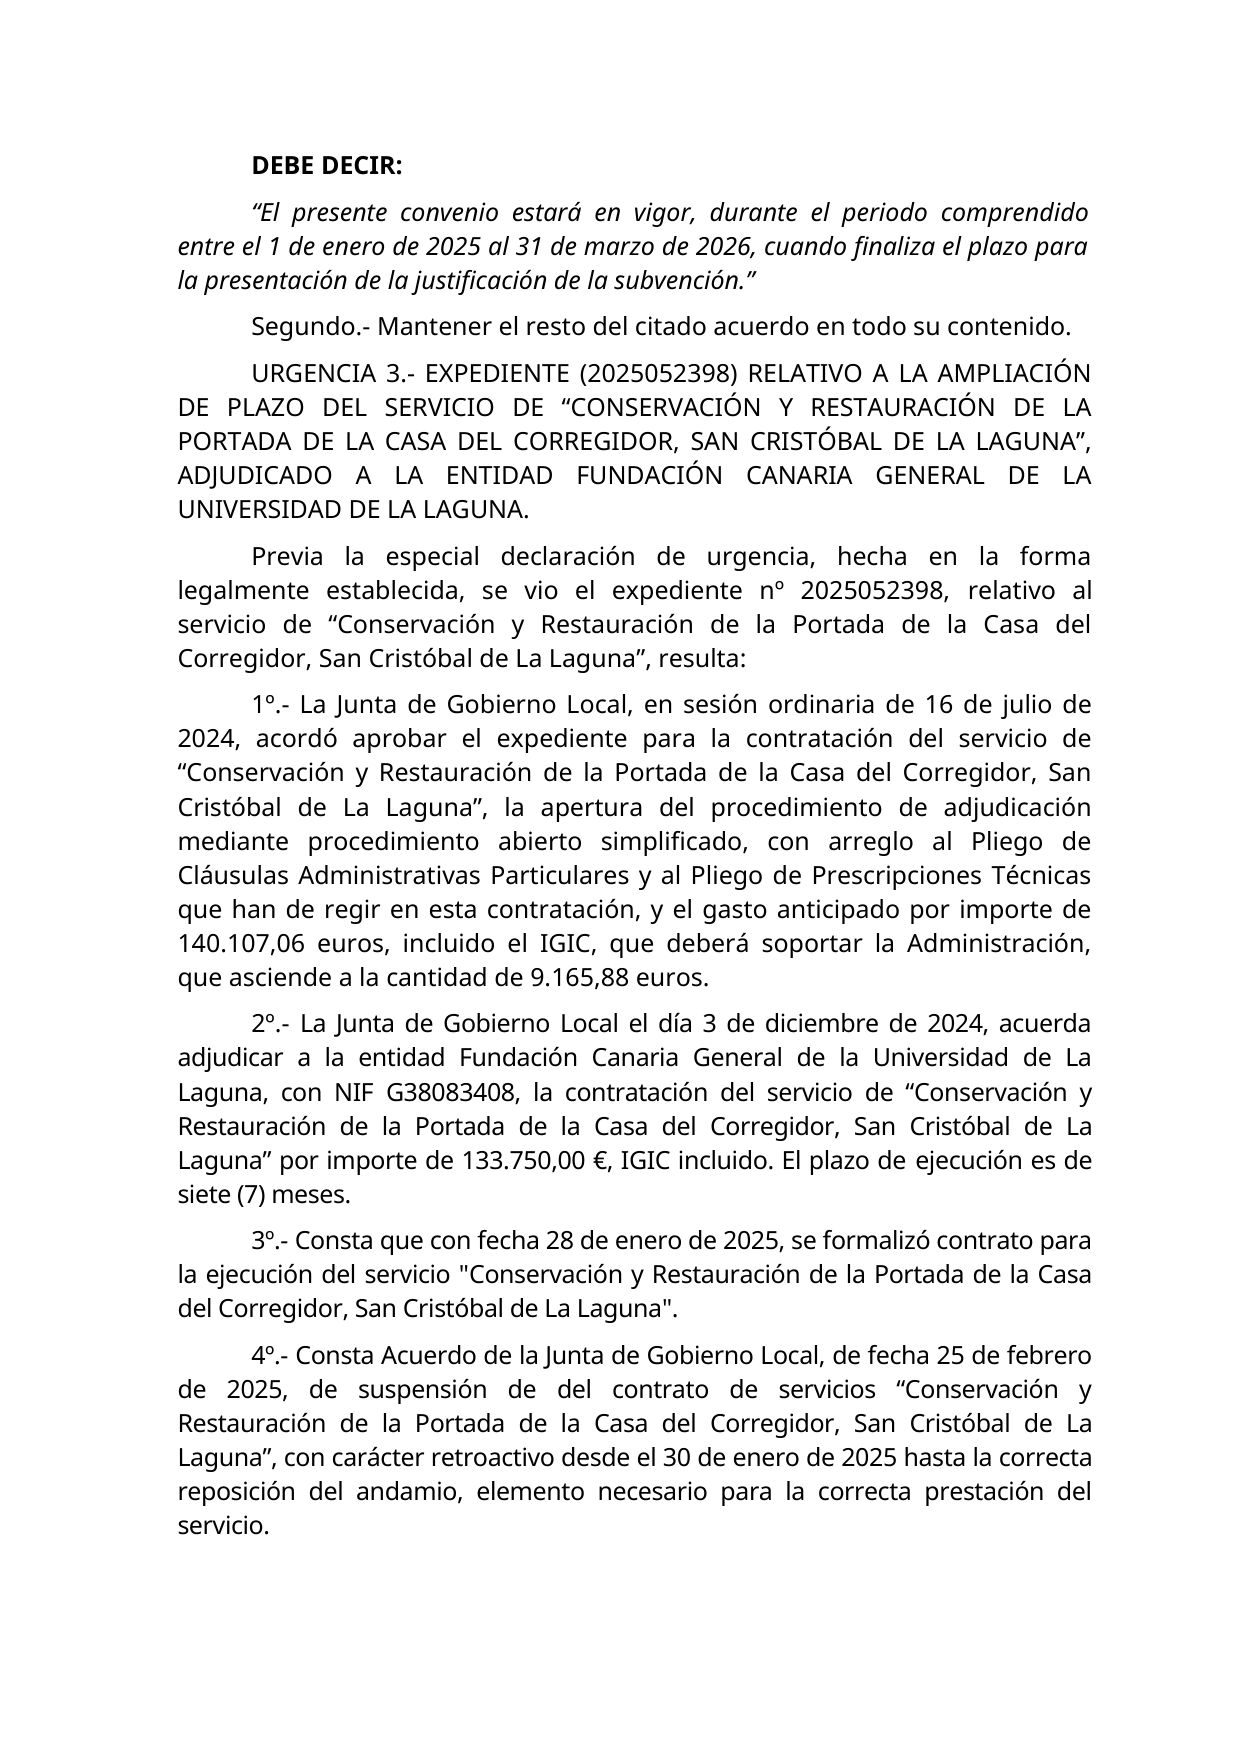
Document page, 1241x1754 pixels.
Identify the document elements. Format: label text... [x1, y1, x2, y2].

text 3º.- Consta que con fecha 28 de enero de 2025, se formalizó contrato para la ejecución del servicio "Conservación y Restauración de la Portada de la Casa del Corregidor, San Cristóbal de La Laguna". [177, 1223, 1093, 1325]
text “El presente convenio estará en vigor, durante el periodo comprendido entre el 1 de enero de 2025 al 31 de marzo de 2026, cuando finaliza el plazo para la presentación de la justificación de la subvención.” [177, 194, 1093, 296]
text Segundo.- Mantener el resto del citado acuerdo en todo su contenido. [177, 309, 1093, 343]
text URGENCIA 3.- EXPEDIENTE (2025052398) RELATIVO A LA AMPLIACIÓN DE PLAZO DEL SERVICIO DE “CONSERVACIÓN Y RESTAURACIÓN DE LA PORTADA DE LA CASA DEL CORREGIDOR, SAN CRISTÓBAL DE LA LAGUNA”, ADJUDICADO A LA ENTIDAD FUNDACIÓN CANARIA GENERAL DE LA UNIVERSIDAD DE LA LAGUNA. [177, 355, 1093, 526]
text 4º.- Consta Acuerdo de la Junta de Gobierno Local, de fecha 25 de febrero de 2025, de suspensión de del contrato de servicios “Conservación y Restauración de la Portada de la Casa del Corregidor, San Cristóbal de La Laguna”, con carácter retroactivo desde el 30 de enero de 2025 hasta la correcta reposición del andamio, elemento necesario para la correcta prestación del servicio. [177, 1338, 1093, 1542]
text Previa la especial declaración de urgencia, hecha en la forma legalmente establecida, se vio el expediente nº 2025052398, relativo al servicio de “Conservación y Restauración de la Portada de la Casa del Corregidor, San Cristóbal de La Laguna”, resulta: [177, 538, 1093, 674]
text 2º.- La Junta de Gobierno Local el día 3 de diciembre de 2024, acuerda adjudicar a la entidad Fundación Canaria General de la Universidad de La Laguna, con NIF G38083408, la contratación del servicio de “Conservación y Restauración de la Portada de la Casa del Corregidor, San Cristóbal de La Laguna” por importe de 133.750,00 €, IGIC incluido. El plazo de ejecución es de siete (7) meses. [177, 1006, 1093, 1210]
text DEBE DECIR: [177, 148, 1093, 182]
text 1º.- La Junta de Gobierno Local, en sesión ordinaria de 16 de julio de 2024, acordó aprobar el expediente para la contratación del servicio de “Conservación y Restauración de la Portada de la Casa del Corregidor, San Cristóbal de La Laguna”, la apertura del procedimiento de adjudicación mediante procedimiento abierto simplificado, con arreglo al Pliego de Cláusulas Administrativas Particulares y al Pliego de Prescripciones Técnicas que han de regir en esta contratación, y el gasto anticipado por importe de 140.107,06 euros, incluido el IGIC, que deberá soportar la Administración, que asciende a la cantidad de 9.165,88 euros. [177, 687, 1093, 993]
